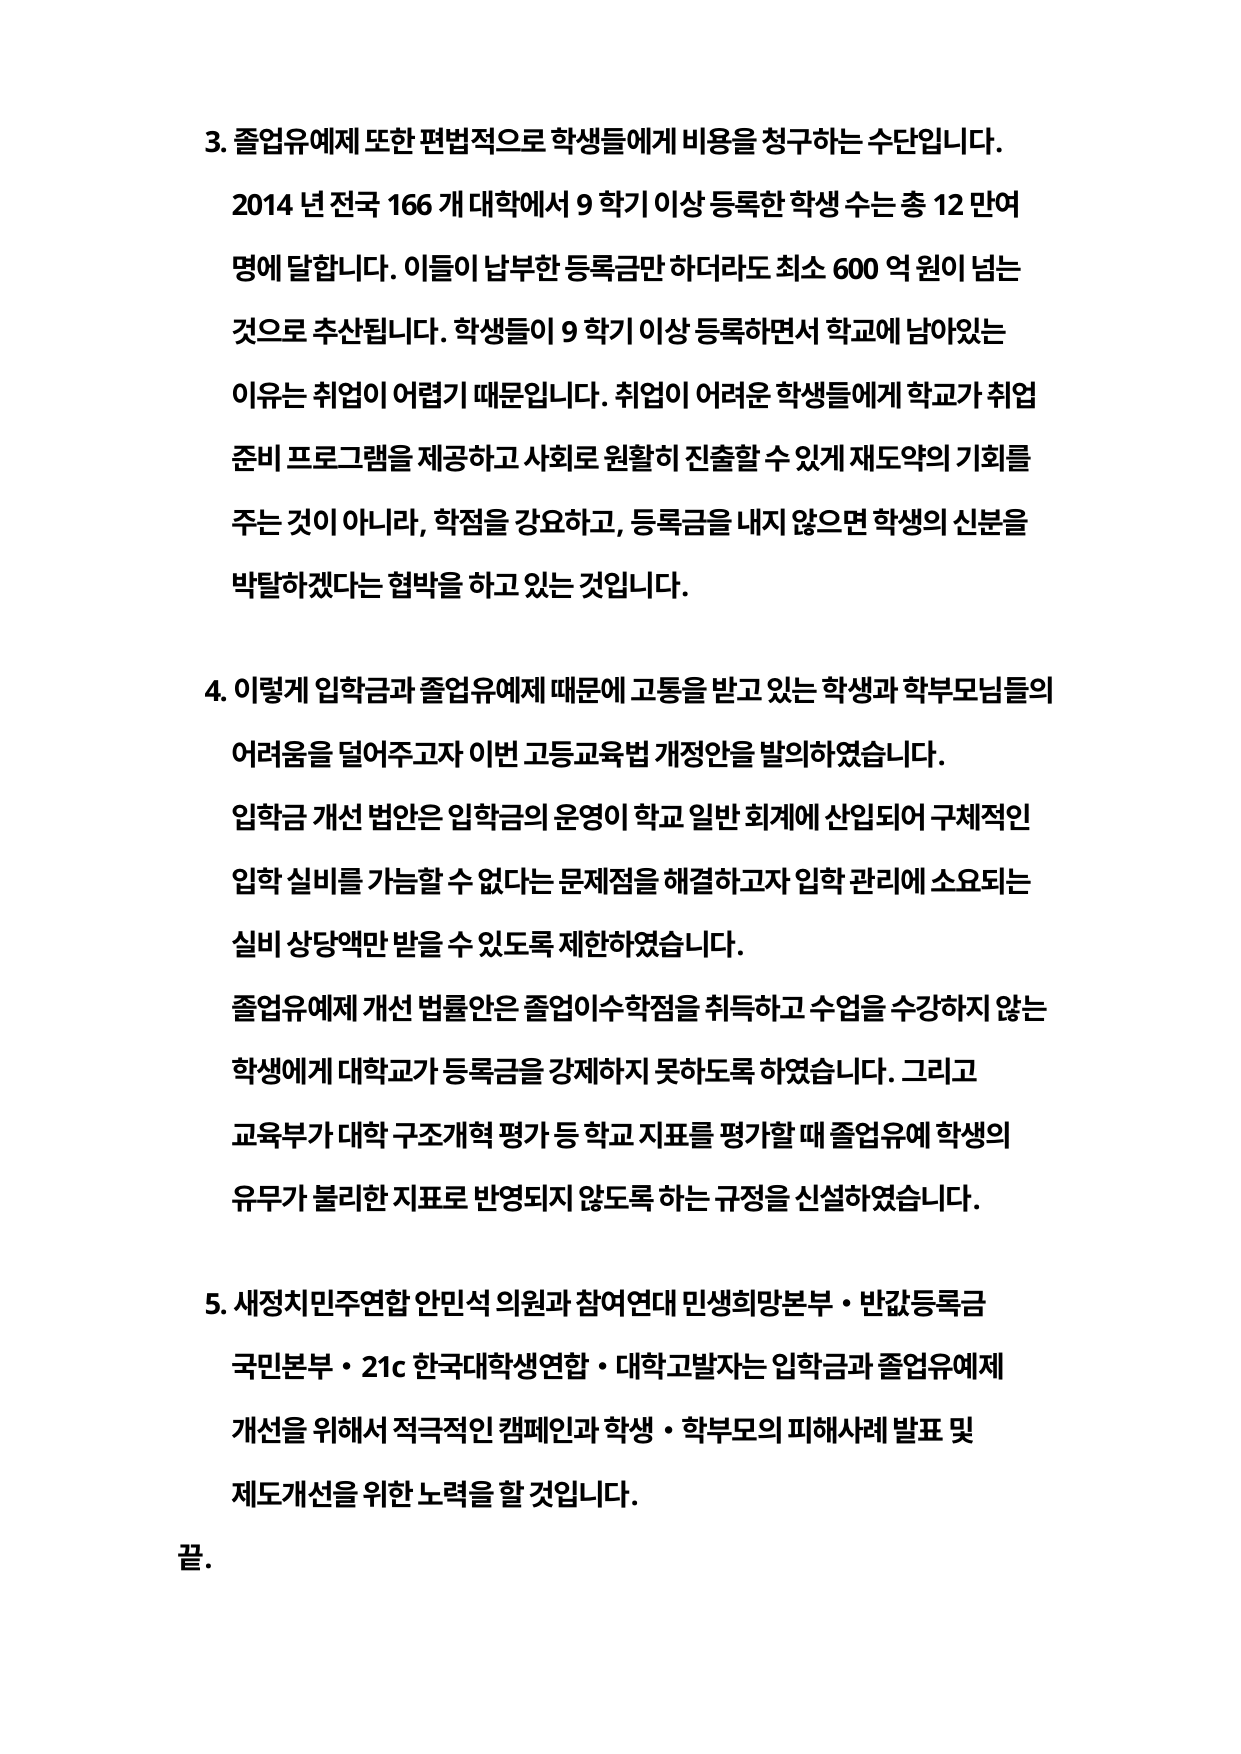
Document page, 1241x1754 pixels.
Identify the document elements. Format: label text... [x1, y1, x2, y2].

text 끝. [177, 1534, 1063, 1577]
text 5. 새정치민주연합 안민석 의원과 참여연대 민생희망본부‧반값등록금 국민본부‧21c한국대학생연합‧대학고발자는 입학금과 졸업유예제 개선을 위해서 적극적인 캠페인과 학생‧학부모의 피해사례 발표 및 제도개선을 위한 노력을 할 것입니다. [204, 1281, 1063, 1513]
text 3. 졸업유예제 또한 편법적으로 학생들에게 비용을 청구하는 수단입니다. 2014년 전국 166개 대학에서 9학기 이상 등록한 학생 수는 총 12만여 명에 달합니다. 이들이 납부한 등록금만 하더라도 최소 600억 원이 넘는 것으로 추산됩니다. 학생들이 9학기 이상 등록하면서 학교에 남아있는 이유는 취업이 어렵기 때문입니다. 취업이 어려운 학생들에게 학교가 취업 준비 프로그램을 제공하고 사회로 원활히 진출할 수 있게 재도약의 기회를 주는 것이 아니라, 학점을 강요하고, 등록금을 내지 않으면 학생의 신분을 박탈하겠다는 협박을 하고 있는 것입니다. [204, 118, 1063, 605]
text 4. 이렇게 입학금과 졸업유예제 때문에 고통을 받고 있는 학생과 학부모님들의 어려움을 덜어주고자 이번 고등교육법 개정안을 발의하였습니다. 입학금 개선 법안은 입학금의 운영이 학교 일반 회계에 산입되어 구체적인 입학 실비를 가늠할 수 없다는 문제점을 해결하고자 입학 관리에 소요되는 실비 상당액만 받을 수 있도록 제한하였습니다. 졸업유예제 개선 법률안은 졸업이수학점을 취득하고 수업을 수강하지 않는 학생에게 대학교가 등록금을 강제하지 못하도록 하였습니다. 그리고 교육부가 대학 구조개혁 평가 등 학교 지표를 평가할 때 졸업유예 학생의 유무가 불리한 지표로 반영되지 않도록 하는 규정을 신설하였습니다. [204, 668, 1063, 1218]
